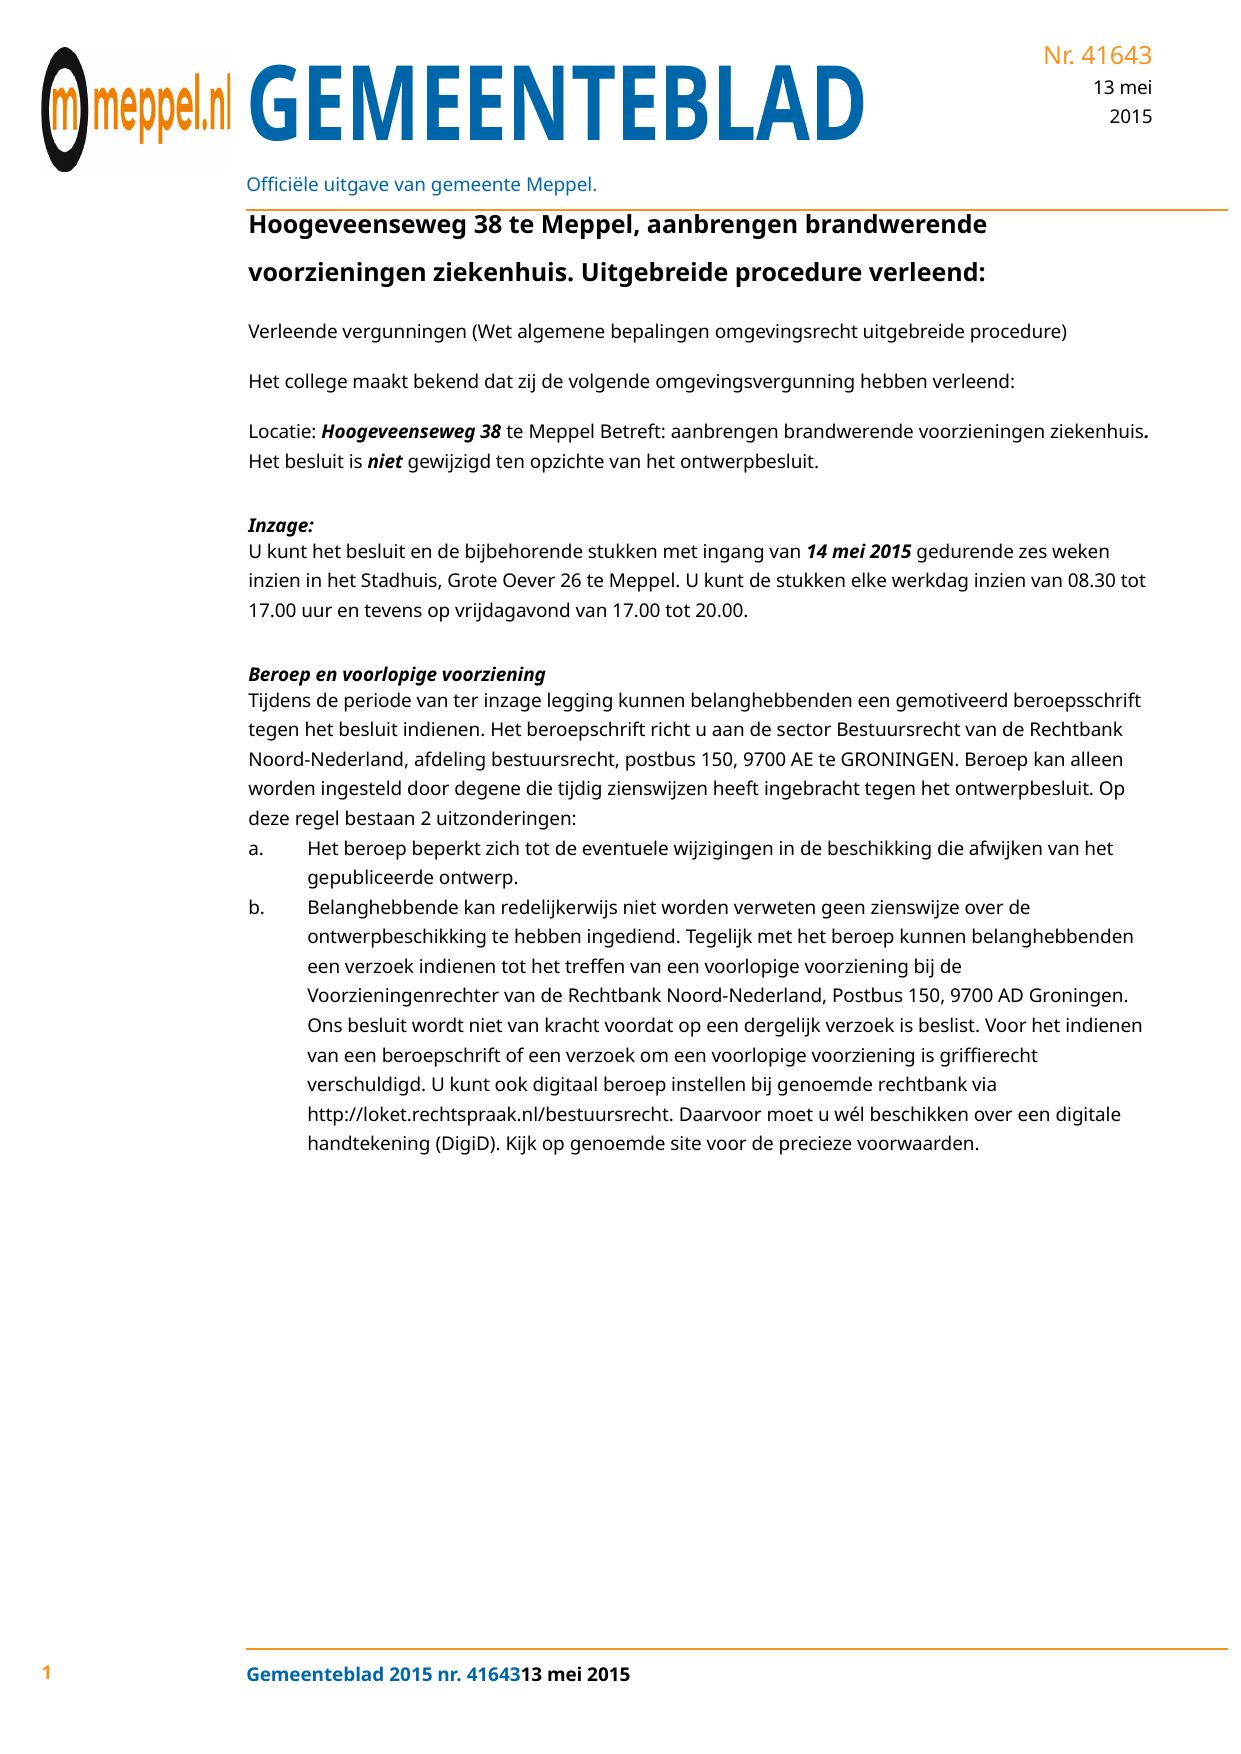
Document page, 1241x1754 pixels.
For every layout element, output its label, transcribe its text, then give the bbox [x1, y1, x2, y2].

text Verleende vergunningen (Wet algemene bepalingen omgevingsrecht uitgebreide procedure) [248, 318, 1152, 344]
text Inzage: [248, 512, 1152, 538]
text Het college maakt bekend dat zij de volgende omgevingsvergunning hebben verleend: [248, 368, 1152, 394]
text Locatie: Hoogeveenseweg 38 te Meppel Betreft: aanbrengen brandwerende voorzieningen ziekenhuis. Het besluit is niet gewijzigd ten opzichte van het ontwerpbesluit. [248, 419, 1152, 474]
list Belanghebbende kan redelijkerwijs niet worden verweten geen zienswijze over de ontwerpbeschikking te hebben ingediend. Tegelijk met het beroep kunnen belanghebbenden een verzoek indienen tot het treffen van een voorlopige voorziening bij de Voorzieningenrechter van de Rechtbank Noord-Nederland, Postbus 150, 9700 AD Groningen. Ons besluit wordt niet van kracht voordat op een dergelijk verzoek is beslist. Voor het indienen van een beroepschrift of een verzoek om een voorlopige voorziening is griffierecht verschuldigd. U kunt ook digitaal beroep instellen bij genoemde rechtbank via http://loket.rechtspraak.nl/bestuursrecht. Daarvoor moet u wél beschikken over een digitale handtekening (DigiD). Kijk op genoemde site voor de precieze voorwaarden. [248, 894, 1152, 1156]
picture [41, 47, 231, 172]
list Het beroep beperkt zich tot de eventuele wijzigingen in de beschikking die afwijken van het gepubliceerde ontwerp. [248, 835, 1152, 890]
text Tijdens de periode van ter inzage legging kunnen belanghebbenden een gemotiveerd beroepsschrift tegen het besluit indienen. Het beroepschrift richt u aan de sector Bestuursrecht van de Rechtbank Noord-Nederland, afdeling bestuursrecht, postbus 150, 9700 AE te GRONINGEN. Beroep kan alleen worden ingesteld door degene die tijdig zienswijzen heeft ingebracht tegen het ontwerpbesluit. Op deze regel bestaan 2 uitzonderingen: [248, 687, 1152, 831]
text Hoogeveenseweg 38 te Meppel, aanbrengen brandwerende voorzieningen ziekenhuis. Uitgebreide procedure verleend: [248, 211, 1152, 288]
text U kunt het besluit en de bijbehorende stukken met ingang van 14 mei 2015 gedurende zes weken inzien in het Stadhuis, Grote Oever 26 te Meppel. U kunt de stukken elke werkdag inzien van 08.30 tot 17.00 uur en tevens op vrijdagavond van 17.00 tot 20.00. [248, 538, 1152, 623]
text Beroep en voorlopige voorziening [248, 661, 1152, 687]
